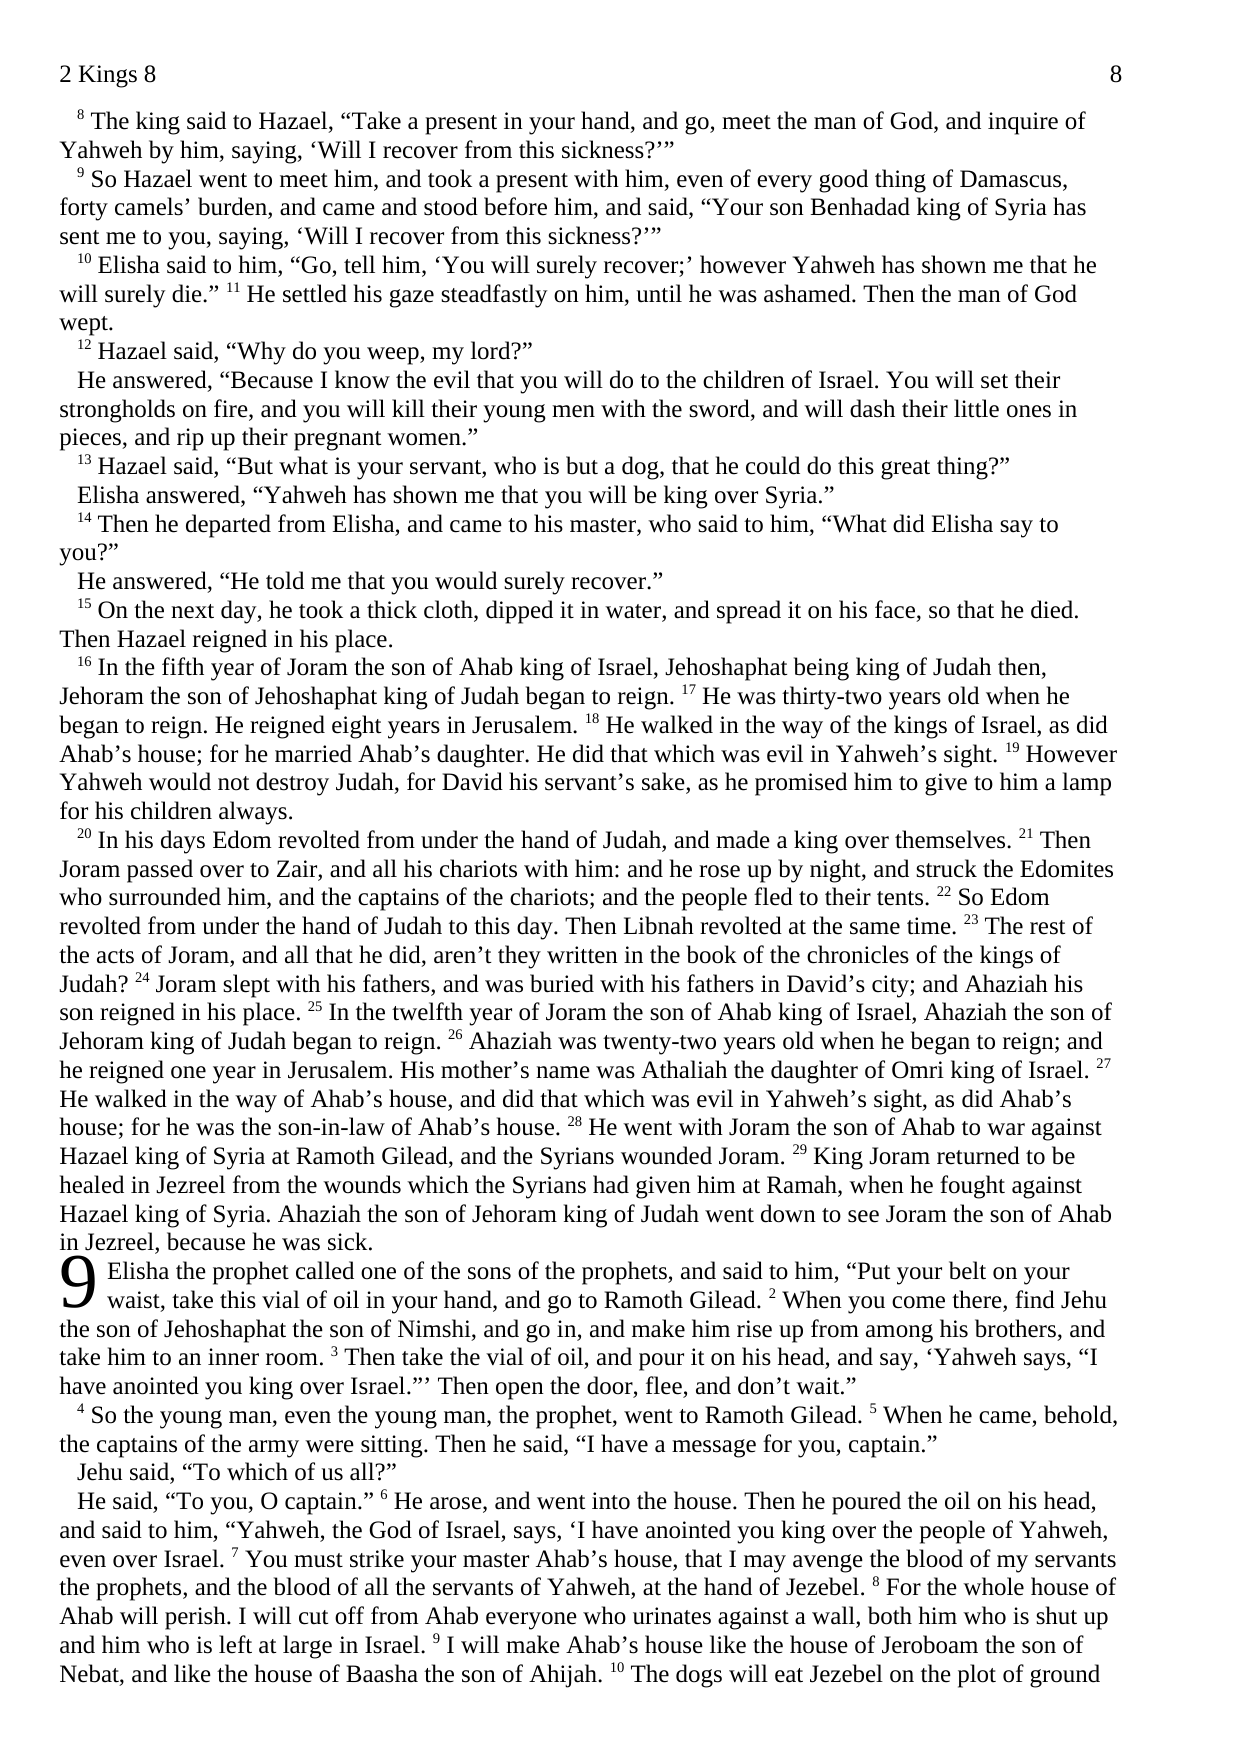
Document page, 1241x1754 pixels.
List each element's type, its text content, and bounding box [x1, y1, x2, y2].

text 10 Elisha said to him, “Go, tell him, ‘You will surely recover;’ however Yahweh has shown me that he will surely die.” 11 He settled his gaze steadfastly on him, until he was ashamed. Then the man of God wept. [59, 250, 1122, 336]
text He answered, “Because I know the evil that you will do to the children of Israel. You will set their strongholds on fire, and you will kill their young men with the sword, and will dash their little ones in pieces, and rip up their pregnant women.” [59, 365, 1122, 451]
text He answered, “He told me that you would surely recover.” [59, 566, 1122, 595]
text 8 The king said to Hazael, “Take a present in your hand, and go, meet the man of God, and inquire of Yahweh by him, saying, ‘Will I recover from this sickness?’” [59, 106, 1122, 164]
text 20 In his days Edom revolted from under the hand of Judah, and made a king over themselves. 21 Then Joram passed over to Zair, and all his chariots with him: and he rose up by night, and struck the Edomites who surrounded him, and the captains of the chariots; and the people fled to their tents. 22 So Edom revolted from under the hand of Judah to this day. Then Libnah revolted at the same time. 23 The rest of the acts of Joram, and all that he did, aren’t they written in the book of the chronicles of the kings of Judah? 24 Joram slept with his fathers, and was buried with his fathers in David’s city; and Ahaziah his son reigned in his place. 25 In the twelfth year of Joram the son of Ahab king of Israel, Ahaziah the son of Jehoram king of Judah began to reign. 26 Ahaziah was twenty-two years old when he began to reign; and he reigned one year in Jerusalem. His mother’s name was Athaliah the daughter of Omri king of Israel. 27 He walked in the way of Ahab’s house, and did that which was evil in Yahweh’s sight, as did Ahab’s house; for he was the son-in-law of Ahab’s house. 28 He went with Joram the son of Ahab to war against Hazael king of Syria at Ramoth Gilead, and the Syrians wounded Joram. 29 King Joram returned to be healed in Jezreel from the wounds which the Syrians had given him at Ramah, when he fought against Hazael king of Syria. Ahaziah the son of Jehoram king of Judah went down to see Joram the son of Ahab in Jezreel, because he was sick. [59, 825, 1122, 1256]
text 9Elisha the prophet called one of the sons of the prophets, and said to him, “Put your belt on your waist, take this vial of oil in your hand, and go to Ramoth Gilead. 2 When you come there, find Jehu the son of Jehoshaphat the son of Nimshi, and go in, and make him rise up from among his brothers, and take him to an inner room. 3 Then take the vial of oil, and pour it on his head, and say, ‘Yahweh says, “I have anointed you king over Israel.”’ Then open the door, flee, and don’t wait.” [59, 1256, 1122, 1400]
text Elisha answered, “Yahweh has shown me that you will be king over Syria.” [59, 480, 1122, 509]
text Jehu said, “To which of us all?” [59, 1457, 1122, 1486]
text 12 Hazael said, “Why do you weep, my lord?” [59, 336, 1122, 365]
text 16 In the fifth year of Joram the son of Ahab king of Israel, Jehoshaphat being king of Judah then, Jehoram the son of Jehoshaphat king of Judah began to reign. 17 He was thirty-two years old when he began to reign. He reigned eight years in Jerusalem. 18 He walked in the way of the kings of Israel, as did Ahab’s house; for he married Ahab’s daughter. He did that which was evil in Yahweh’s sight. 19 However Yahweh would not destroy Judah, for David his servant’s sake, as he promised him to give to him a lamp for his children always. [59, 652, 1122, 825]
text 13 Hazael said, “But what is your servant, who is but a dog, that he could do this great thing?” [59, 451, 1122, 480]
text He said, “To you, O captain.” 6 He arose, and went into the house. Then he poured the oil on his head, and said to him, “Yahweh, the God of Israel, says, ‘I have anointed you king over the people of Yahweh, even over Israel. 7 You must strike your master Ahab’s house, that I may avenge the blood of my servants the prophets, and the blood of all the servants of Yahweh, at the hand of Jezebel. 8 For the whole house of Ahab will perish. I will cut off from Ahab everyone who urinates against a wall, both him who is shut up and him who is left at large in Israel. 9 I will make Ahab’s house like the house of Jeroboam the son of Nebat, and like the house of Baasha the son of Ahijah. 10 The dogs will eat Jezebel on the plot of ground [59, 1486, 1122, 1687]
text 9 So Hazael went to meet him, and took a present with him, even of every good thing of Damascus, forty camels’ burden, and came and stood before him, and said, “Your son Benhadad king of Syria has sent me to you, saying, ‘Will I recover from this sickness?’” [59, 164, 1122, 250]
text 4 So the young man, even the young man, the prophet, went to Ramoth Gilead. 5 When he came, behold, the captains of the army were sitting. Then he said, “I have a message for you, captain.” [59, 1400, 1122, 1457]
text 14 Then he departed from Elisha, and came to his master, who said to him, “What did Elisha say to you?” [59, 509, 1122, 566]
text 15 On the next day, he took a thick cloth, dipped it in water, and spread it on his face, so that he died. Then Hazael reigned in his place. [59, 595, 1122, 652]
